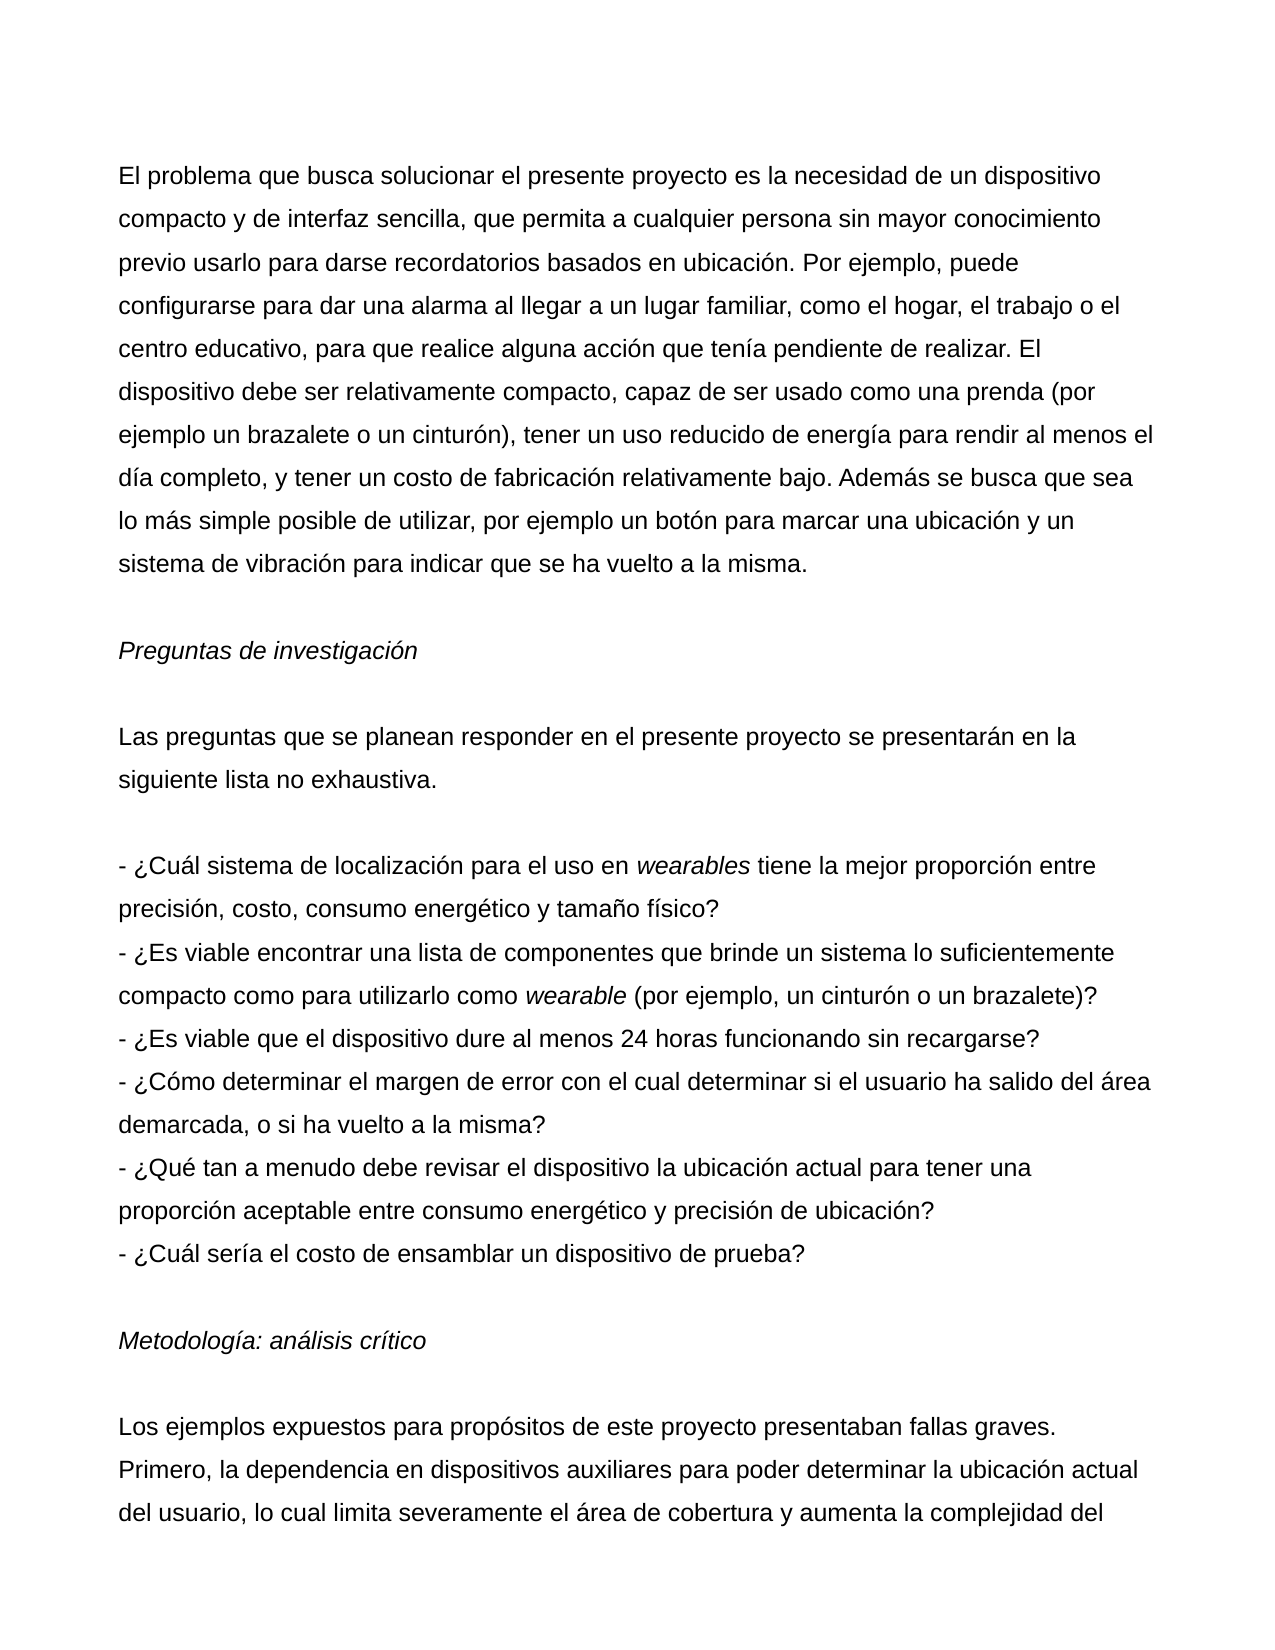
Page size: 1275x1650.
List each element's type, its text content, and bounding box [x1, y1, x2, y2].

text Los ejemplos expuestos para propósitos de este proyecto presentaban fallas graves. Primero, la dependencia en dispositivos auxiliares para poder determinar la ubicación actual del usuario, lo cual limita severamente el área de cobertura y aumenta la complejidad del [118, 1412, 1157, 1527]
text - ¿Cómo determinar el margen de error con el cual determinar si el usuario ha salido del área demarcada, o si ha vuelto a la misma? [118, 1067, 1157, 1139]
text El problema que busca solucionar el presente proyecto es la necesidad de un dispositivo compacto y de interfaz sencilla, que permita a cualquier persona sin mayor conocimiento previo usarlo para darse recordatorios basados en ubicación. Por ejemplo, puede configurarse para dar una alarma al llegar a un lugar familiar, como el hogar, el trabajo o el centro educativo, para que realice alguna acción que tenía pendiente de realizar. El dispositivo debe ser relativamente compacto, capaz de ser usado como una prenda (por ejemplo un brazalete o un cinturón), tener un uso reducido de energía para rendir al menos el día completo, y tener un costo de fabricación relativamente bajo. Además se busca que sea lo más simple posible de utilizar, por ejemplo un botón para marcar una ubicación y un sistema de vibración para indicar que se ha vuelto a la misma. [118, 161, 1157, 578]
text Preguntas de investigación [118, 636, 1157, 664]
text - ¿Es viable que el dispositivo dure al menos 24 horas funcionando sin recargarse? [118, 1024, 1157, 1052]
text - ¿Es viable encontrar una lista de componentes que brinde un sistema lo suficientemente compacto como para utilizarlo como wearable (por ejemplo, un cinturón o un brazalete)? [118, 937, 1157, 1009]
text Las preguntas que se planean responder en el presente proyecto se presentarán en la siguiente lista no exhaustiva. [118, 722, 1157, 794]
text - ¿Cuál sería el costo de ensamblar un dispositivo de prueba? [118, 1239, 1157, 1268]
text - ¿Cuál sistema de localización para el uso en wearables tiene la mejor proporción entre precisión, costo, consumo energético y tamaño físico? [118, 851, 1157, 923]
text Metodología: análisis crítico [118, 1326, 1157, 1354]
text - ¿Qué tan a menudo debe revisar el dispositivo la ubicación actual para tener una proporción aceptable entre consumo energético y precisión de ubicación? [118, 1153, 1157, 1225]
